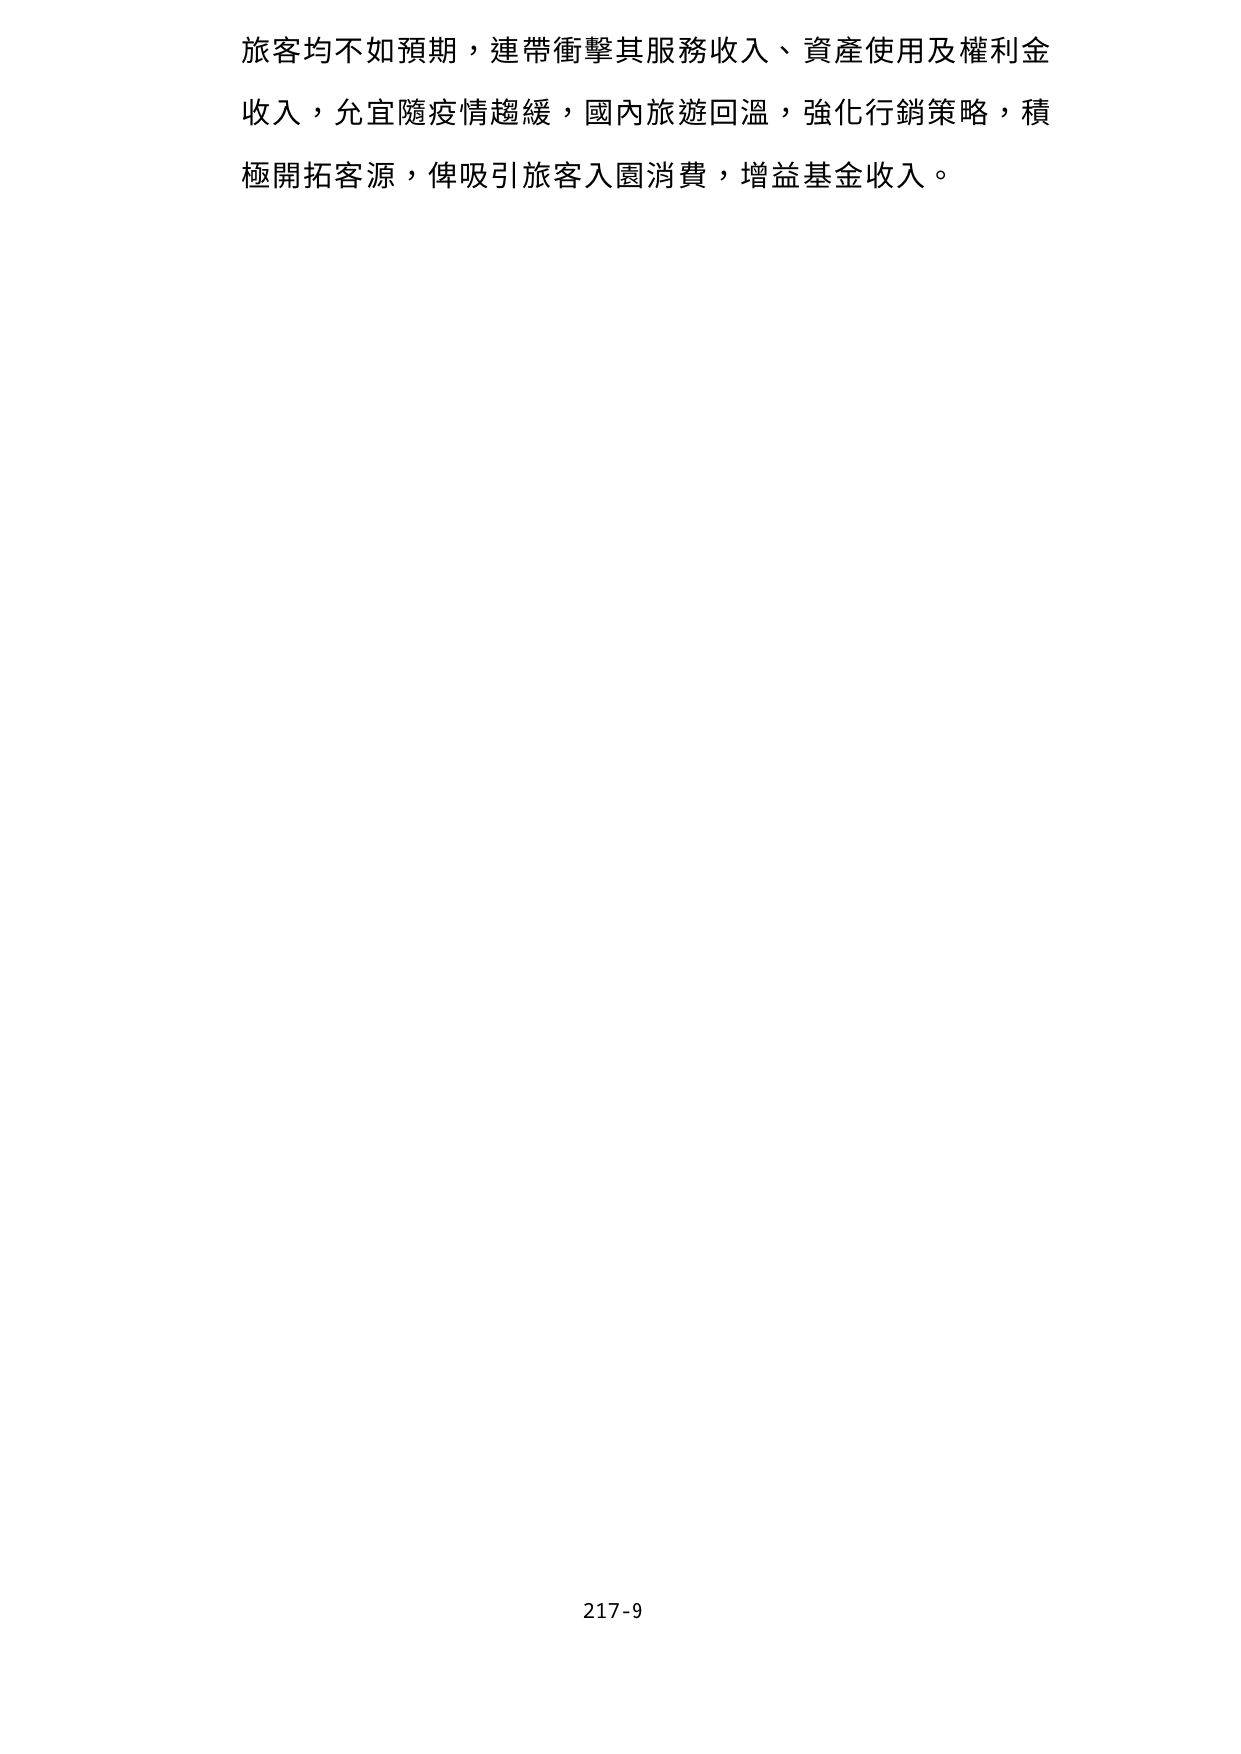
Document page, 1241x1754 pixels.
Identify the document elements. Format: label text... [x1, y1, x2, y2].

text 旅客均不如預期，連帶衝擊其服務收入、資產使用及權利金收入，允宜隨疫情趨緩，國內旅遊回溫，強化行銷策略，積極開拓客源，俾吸引旅客入園消費，增益基金收入。 [236, 7, 1063, 194]
